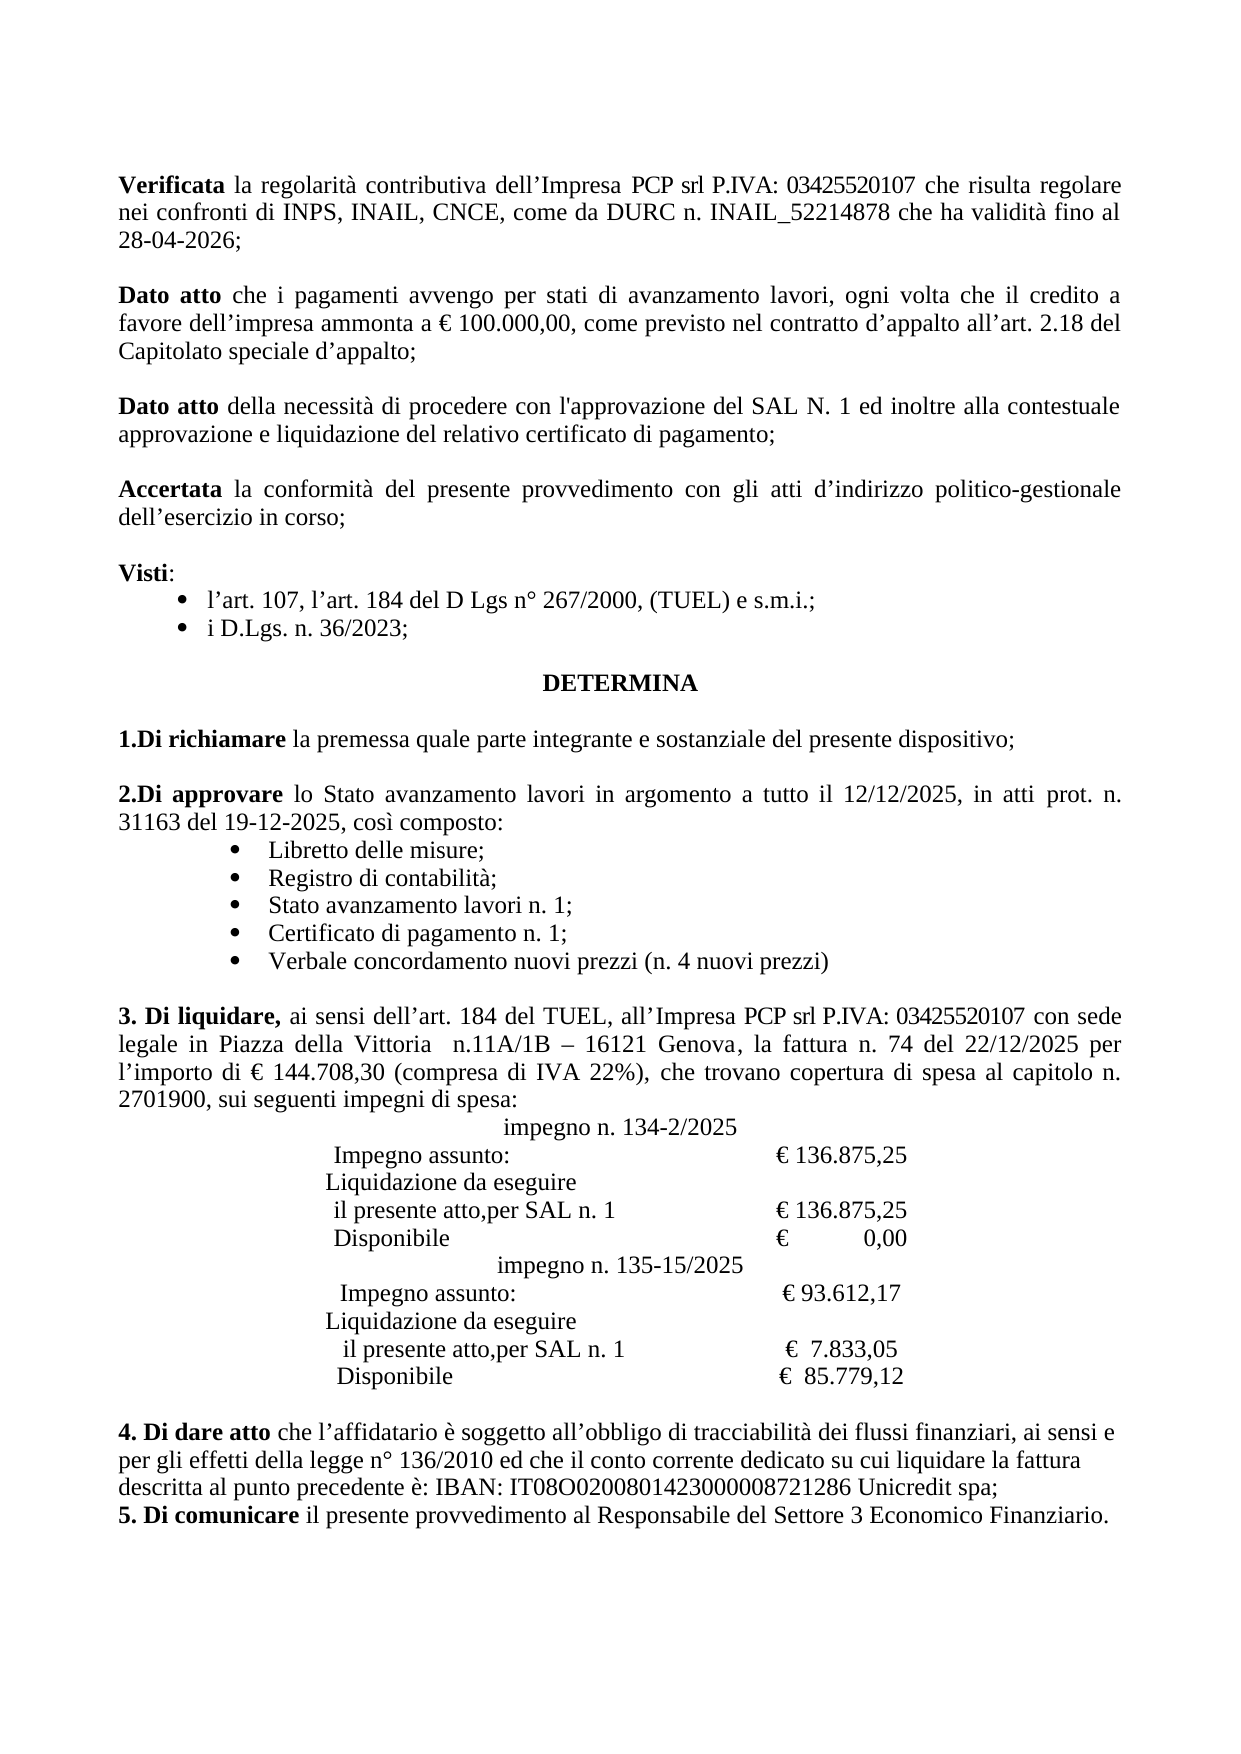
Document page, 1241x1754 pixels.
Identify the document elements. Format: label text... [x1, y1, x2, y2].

text 4. Di dare atto che l’affidatario è soggetto all’obbligo di tracciabilità dei flussi finanziari, ai sensi e per gli effetti della legge n° 136/2010 ed che il conto corrente dedicato su cui liquidare la fattura descritta al punto precedente è: IBAN: IT08O0200801423000008721286 Unicredit spa; [118, 1418, 1122, 1501]
text 5. Di comunicare il presente provvedimento al Responsabile del Settore 3 Economico Finanziario. [118, 1501, 1122, 1529]
text DETERMINA [118, 669, 1122, 697]
list Certificato di pagamento n. 1; [231, 919, 1122, 947]
text Dato atto che i pagamenti avvengo per stati di avanzamento lavori, ogni volta che il credito a favore dell’impresa ammonta a € 100.000,00, come previsto nel contratto d’appalto all’art. 2.18 del Capitolato speciale d’appalto; [118, 282, 1122, 365]
text Disponibile € 0,00 [118, 1224, 1122, 1252]
text 2.Di approvare lo Stato avanzamento lavori in argomento a tutto il 12/12/2025, in atti prot. n. 31163 del 19-12-2025, così composto: [118, 781, 1122, 836]
list Registro di contabilità; [231, 864, 1122, 891]
list i D.Lgs. n. 36/2023; [178, 614, 1122, 642]
text impegno n. 135-15/2025 Impegno assunto: € 93.612,17 Liquidazione da eseguire il presente atto,per SAL n. 1 € 7.833,05 [118, 1252, 1122, 1362]
list Stato avanzamento lavori n. 1; [231, 891, 1122, 919]
text Dato atto della necessità di procedere con l'approvazione del SAL N. 1 ed inoltre alla contestuale approvazione e liquidazione del relativo certificato di pagamento; [118, 392, 1122, 448]
text Visti: [118, 559, 1122, 586]
text 3. Di liquidare, ai sensi dell’art. 184 del TUEL, all’Impresa PCP srl P.IVA: 03425520107 con sede legale in Piazza della Vittoria n.11A/1B – 16121 Genova, la fattura n. 74 del 22/12/2025 per l’importo di € 144.708,30 (compresa di IVA 22%), che trovano copertura di spesa al capitolo n. 2701900, sui seguenti impegni di spesa: [118, 1002, 1122, 1113]
text impegno n. 134-2/2025 Impegno assunto: € 136.875,25 Liquidazione da eseguire il presente atto,per SAL n. 1 € 136.875,25 [118, 1113, 1122, 1224]
text Disponibile € 85.779,12 [118, 1362, 1122, 1390]
text 1.Di richiamare la premessa quale parte integrante e sostanziale del presente dispositivo; [118, 725, 1122, 753]
list Verbale concordamento nuovi prezzi (n. 4 nuovi prezzi) [231, 947, 1122, 974]
list l’art. 107, l’art. 184 del D Lgs n° 267/2000, (TUEL) e s.m.i.; [178, 586, 1122, 614]
text Verificata la regolarità contributiva dell’Impresa PCP srl P.IVA: 03425520107 che risulta regolare nei confronti di INPS, INAIL, CNCE, come da DURC n. INAIL_52214878 che ha validità fino al 28-04-2026; [118, 171, 1122, 254]
list Libretto delle misure; [231, 836, 1122, 864]
text Accertata la conformità del presente provvedimento con gli atti d’indirizzo politico-gestionale dell’esercizio in corso; [118, 476, 1122, 531]
